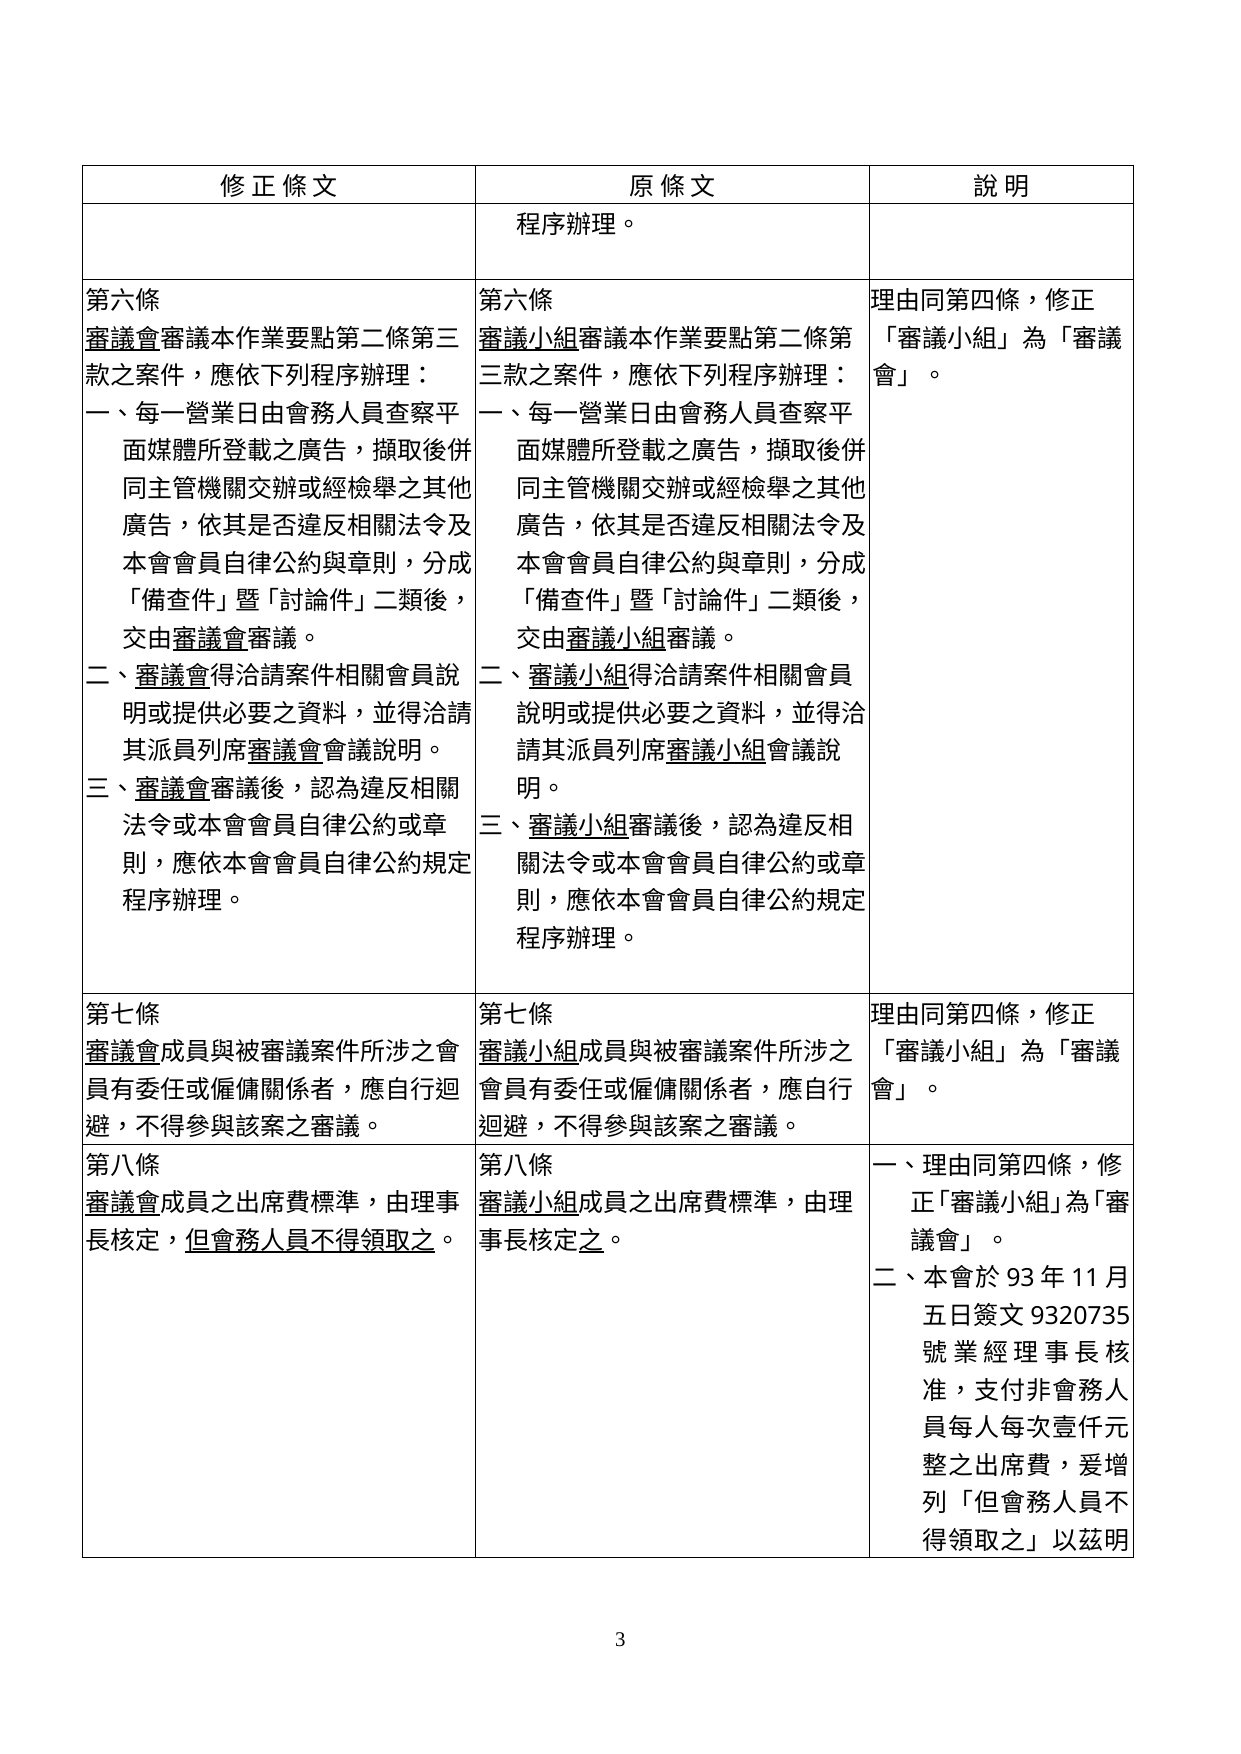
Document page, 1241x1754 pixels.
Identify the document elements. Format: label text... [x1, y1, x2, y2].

table_cell 一、理由同第四條，修正「審議小組」為「審議會」。 二、本會於93年11月五日簽文9320735號業經理事長核准，支付非會務人員每人每次壹仟元整之出席費，爰增列「但會務人員不得領取之」以茲明 [870, 1145, 1133, 1557]
table_cell 程序辦理。 [476, 204, 869, 279]
table_cell 理由同第四條，修正「審議小組」為「審議會」。 [870, 994, 1133, 1144]
table_cell 第六條 審議會審議本作業要點第二條第三款之案件，應依下列程序辦理： 一、每一營業日由會務人員查察平面媒體所登載之廣告，擷取後併同主管機關交辦或經檢舉之其他廣告，依其是否違反相關法令及本會會員自律公約與章則，分成「備查件」暨「討論件」二類後，交由審議會審議。 二、審議會得洽請案件相關會員說明或提供必要之資料，並得洽請其派員列席審議會會議說明。 三、審議會審議後，認為違反相關法令或本會會員自律公約或章則，應依本會會員自律公約規定程序辦理。 [83, 280, 475, 993]
table_cell 第八條 審議會成員之出席費標準，由理事長核定，但會務人員不得領取之。 [83, 1145, 475, 1557]
table_cell [83, 204, 475, 279]
table_cell 第七條 審議小組成員與被審議案件所涉之會員有委任或僱傭關係者，應自行迴避，不得參與該案之審議。 [476, 994, 869, 1144]
table_header 修 正 條 文 [83, 166, 475, 203]
table_header 說 明 [870, 166, 1133, 203]
table_header 原 條 文 [476, 166, 869, 203]
table_cell 第八條 審議小組成員之出席費標準，由理事長核定之。 [476, 1145, 869, 1557]
table_cell 第六條 審議小組審議本作業要點第二條第三款之案件，應依下列程序辦理： 一、每一營業日由會務人員查察平面媒體所登載之廣告，擷取後併同主管機關交辦或經檢舉之其他廣告，依其是否違反相關法令及本會會員自律公約與章則，分成「備查件」暨「討論件」二類後，交由審議小組審議。 二、審議小組得洽請案件相關會員說明或提供必要之資料，並得洽請其派員列席審議小組會議說明。 三、審議小組審議後，認為違反相關法令或本會會員自律公約或章則，應依本會會員自律公約規定程序辦理。 [476, 280, 869, 993]
table_cell 第七條 審議會成員與被審議案件所涉之會員有委任或僱傭關係者，應自行迴避，不得參與該案之審議。 [83, 994, 475, 1144]
table_cell 理由同第四條，修正「審議小組」為「審議會」。 [870, 280, 1133, 993]
table_cell [870, 204, 1133, 279]
